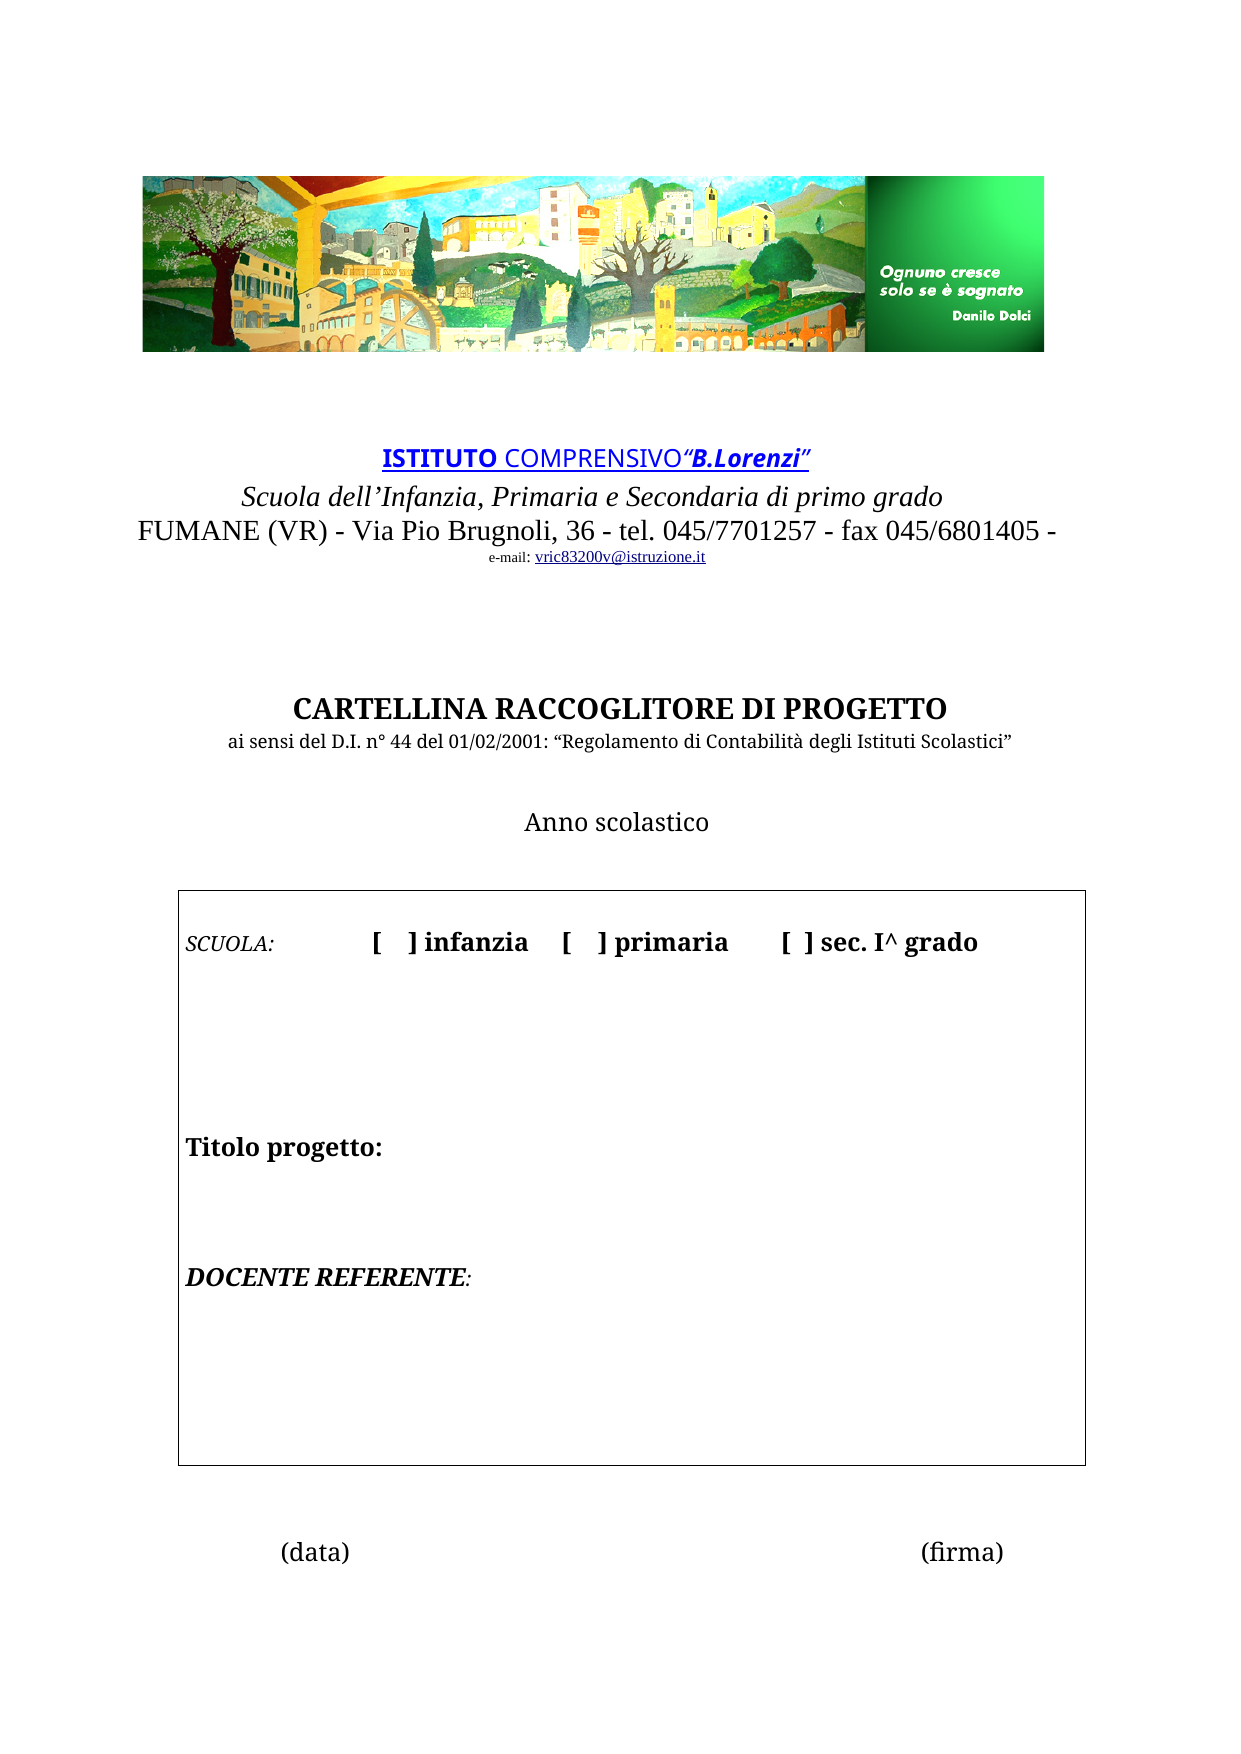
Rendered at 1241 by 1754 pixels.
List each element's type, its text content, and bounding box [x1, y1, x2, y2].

text Anno scolastico [118, 805, 1122, 839]
text ai sensi del D.I. n° 44 del 01/02/2001: “Regolamento di Contabilità degli Istituti Scolastici” [118, 728, 1122, 754]
text (data) (firma) [118, 1534, 1122, 1568]
table_header [118, 219, 131, 393]
table_cell ISTITUTO COMPRENSIVO“B.Lorenzi” Scuola dell’Infanzia, Primaria e Secondaria di primo grado FUMANE (VR) - Via Pio Brugnoli, 36 - tel. 045/7701257 - fax 045/6801405 - e-mail: vric83200v@istruzione.it [131, 393, 1063, 609]
table_cell [118, 393, 131, 609]
table_header [131, 219, 1063, 393]
text CARTELLINA RACCOGLITORE DI PROGETTO [118, 689, 1122, 728]
table_header SCUOLA: [ ] infanzia [ ] primaria [ ] sec. I^ grado Titolo progetto: DOCENTE REFERENTE: [179, 891, 1085, 1465]
